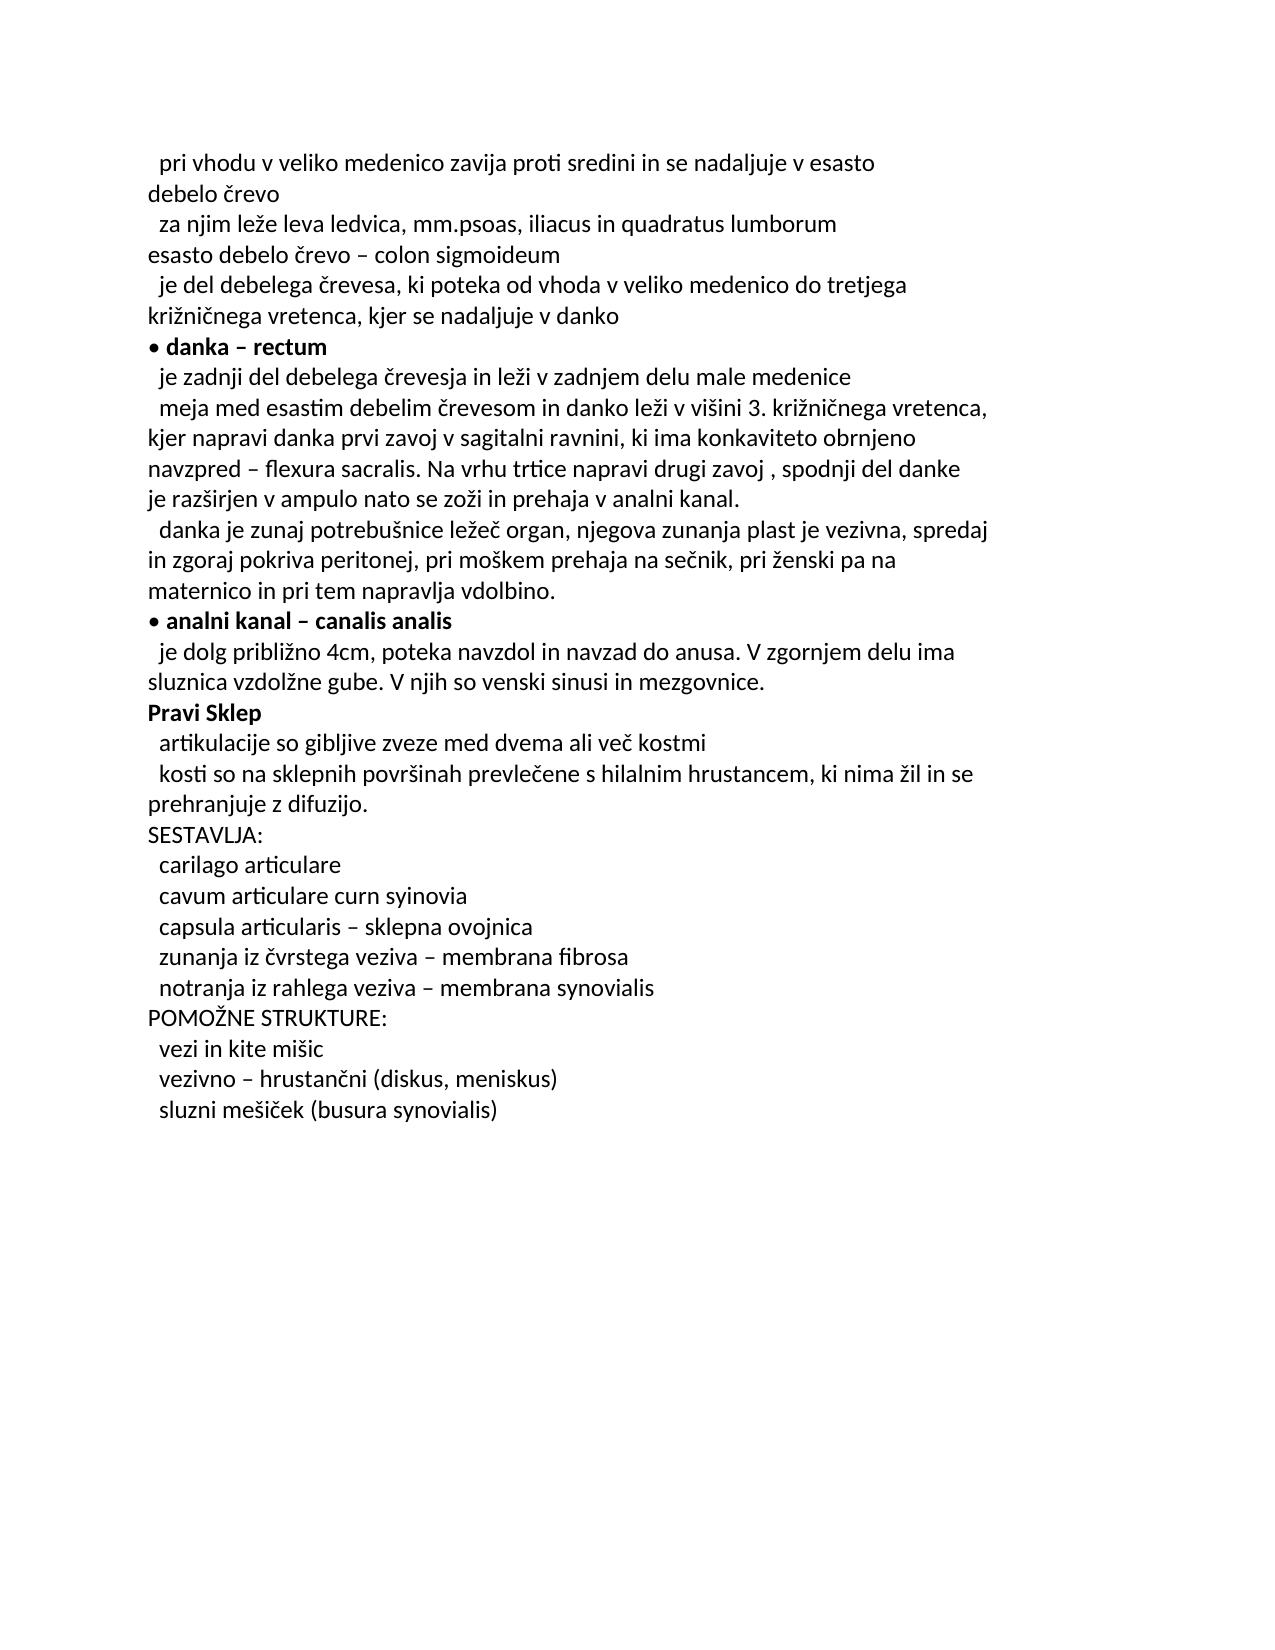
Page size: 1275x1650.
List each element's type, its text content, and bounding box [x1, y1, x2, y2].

text debelo črevo [148, 178, 1127, 209]
text SESTAVLJA: [148, 819, 1127, 849]
text križničnega vretenca, kjer se nadaljuje v danko [148, 300, 1127, 331]
text esasto debelo črevo – colon sigmoideum [148, 239, 1127, 270]
text artikulacije so gibljive zveze med dvema ali več kostmi [148, 727, 1127, 758]
text je dolg približno 4cm, poteka navzdol in navzad do anusa. V zgornjem delu ima [148, 636, 1127, 666]
text capsula articularis – sklepna ovojnica [148, 911, 1127, 941]
text vezivno – hrustančni (diskus, meniskus) [148, 1063, 1127, 1094]
text je razširjen v ampulo nato se zoži in prehaja v analni kanal. [148, 483, 1127, 514]
text za njim leže leva ledvica, mm.psoas, iliacus in quadratus lumborum [148, 209, 1127, 239]
text carilago articulare [148, 849, 1127, 880]
text prehranjuje z difuzijo. [148, 788, 1127, 819]
text cavum articulare curn syinovia [148, 880, 1127, 911]
text navzpred – flexura sacralis. Na vrhu trtice napravi drugi zavoj , spodnji del danke [148, 453, 1127, 483]
text in zgoraj pokriva peritonej, pri moškem prehaja na sečnik, pri ženski pa na [148, 544, 1127, 575]
text kjer napravi danka prvi zavoj v sagitalni ravnini, ki ima konkaviteto obrnjeno [148, 422, 1127, 453]
text maternico in pri tem napravlja vdolbino. [148, 575, 1127, 605]
text notranja iz rahlega veziva – membrana synovialis [148, 972, 1127, 1002]
text POMOŽNE STRUKTURE: [148, 1002, 1127, 1033]
text je zadnji del debelega črevesja in leži v zadnjem delu male medenice [148, 361, 1127, 392]
text Pravi Sklep [148, 697, 1127, 727]
text • analni kanal – canalis analis [148, 605, 1127, 636]
text je del debelega črevesa, ki poteka od vhoda v veliko medenico do tretjega [148, 270, 1127, 300]
text danka je zunaj potrebušnice ležeč organ, njegova zunanja plast je vezivna, spredaj [148, 514, 1127, 544]
text sluzni mešiček (busura synovialis) [148, 1094, 1127, 1124]
text sluznica vzdolžne gube. V njih so venski sinusi in mezgovnice. [148, 666, 1127, 697]
text meja med esastim debelim črevesom in danko leži v višini 3. križničnega vretenca, [148, 392, 1127, 422]
text kosti so na sklepnih površinah prevlečene s hilalnim hrustancem, ki nima žil in se [148, 758, 1127, 788]
text pri vhodu v veliko medenico zavija proti sredini in se nadaljuje v esasto [148, 148, 1127, 178]
text zunanja iz čvrstega veziva – membrana fibrosa [148, 941, 1127, 972]
text • danka – rectum [148, 331, 1127, 361]
text vezi in kite mišic [148, 1033, 1127, 1063]
